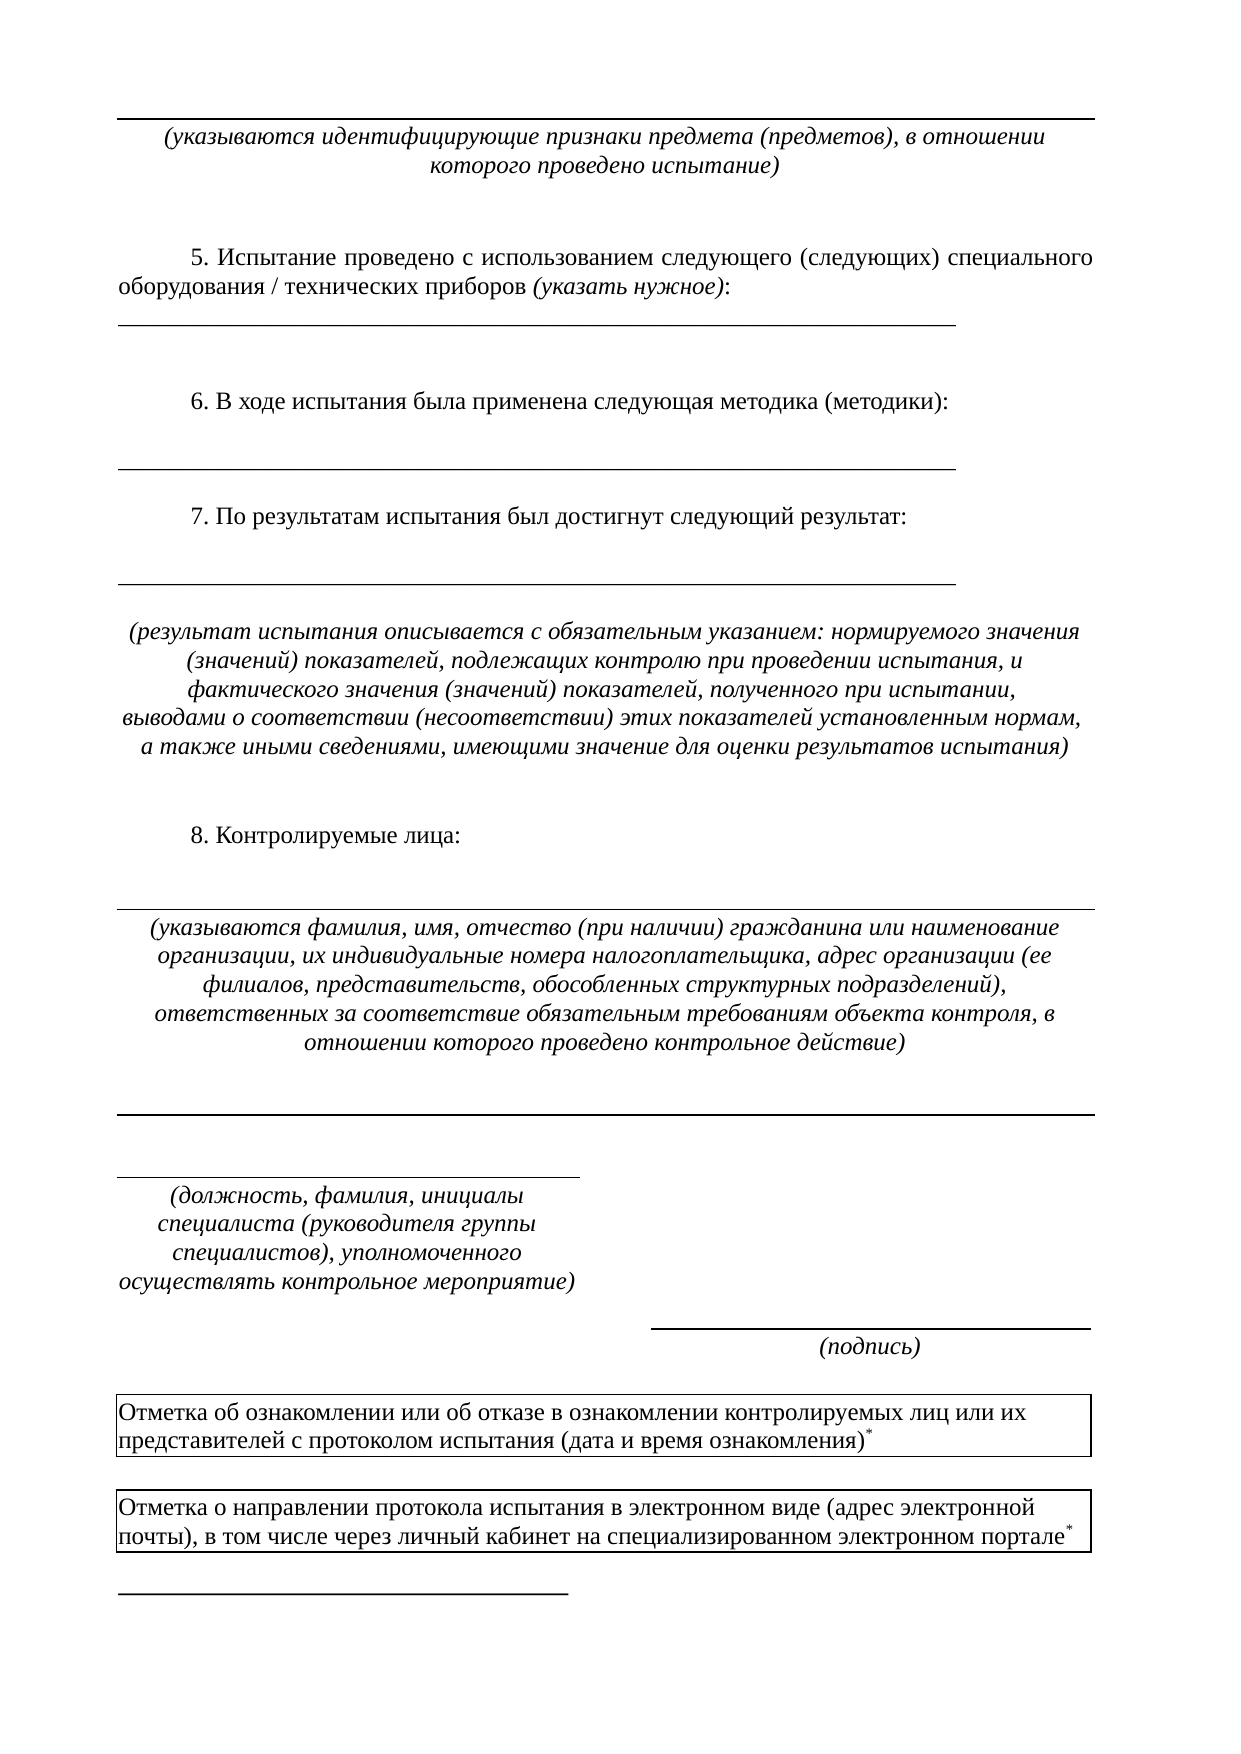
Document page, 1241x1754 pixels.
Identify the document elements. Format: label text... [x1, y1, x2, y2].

table_cell [651, 1296, 1091, 1328]
table_cell (должность, фамилия, инициалы специалиста (руководителя группы специалистов), уполномоченного осуществлять контрольное мероприятие) [117, 1178, 579, 1296]
table_cell [580, 1328, 651, 1362]
table_cell Отметка об ознакомлении или об отказе в ознакомлении контролируемых лиц или их представителей с протоколом испытания (дата и время ознакомления)* [117, 1395, 1090, 1456]
table_cell [580, 1296, 651, 1328]
table_header [117, 1145, 1091, 1177]
table_cell (подпись) [651, 1330, 1091, 1362]
table_cell [651, 1177, 1091, 1296]
table_cell [117, 180, 1095, 212]
table_cell [117, 1457, 1091, 1489]
table_cell 5. Испытание проведено с использованием следующего (следующих) специального оборудования / технических приборов (указать нужное): ___________________________________________________________________ 6. В ходе испытания была применена следующая методика (методики): ___________________________________________________________________ 7. По результатам испытания был достигнут следующий результат: ___________________________________________________________________ (результат испытания описывается с обязательным указанием: нормируемого значения (значений) показателей, подлежащих контролю при проведении испытания, и фактического значения (значений) показателей, полученного при испытании, выводами о соответствии (несоответствии) этих показателей установленным нормам, а также иными сведениями, имеющими значение для оценки результатов испытания) [117, 212, 1095, 819]
text ────────────────────────────── [118, 1582, 1122, 1610]
table_cell [117, 1328, 579, 1362]
table_cell Отметка о направлении протокола испытания в электронном виде (адрес электронной почты), в том числе через личный кабинет на специализированном электронном портале* [117, 1491, 1090, 1551]
table_cell [117, 1362, 1091, 1393]
table_cell (указываются идентифицирующие признаки предмета (предметов), в отношении которого проведено испытание) [117, 120, 1095, 180]
table_cell [580, 1177, 651, 1296]
table_cell 8. Контролируемые лица: [117, 819, 1095, 908]
table_cell [117, 1296, 579, 1328]
table_cell (указываются фамилия, имя, отчество (при наличии) гражданина или наименование организации, их индивидуальные номера налогоплательщика, адрес организации (ее филиалов, представительств, обособленных структурных подразделений), ответственных за соответствие обязательным требованиям объекта контроля, в отношении которого проведено контрольное действие) [117, 910, 1095, 1114]
